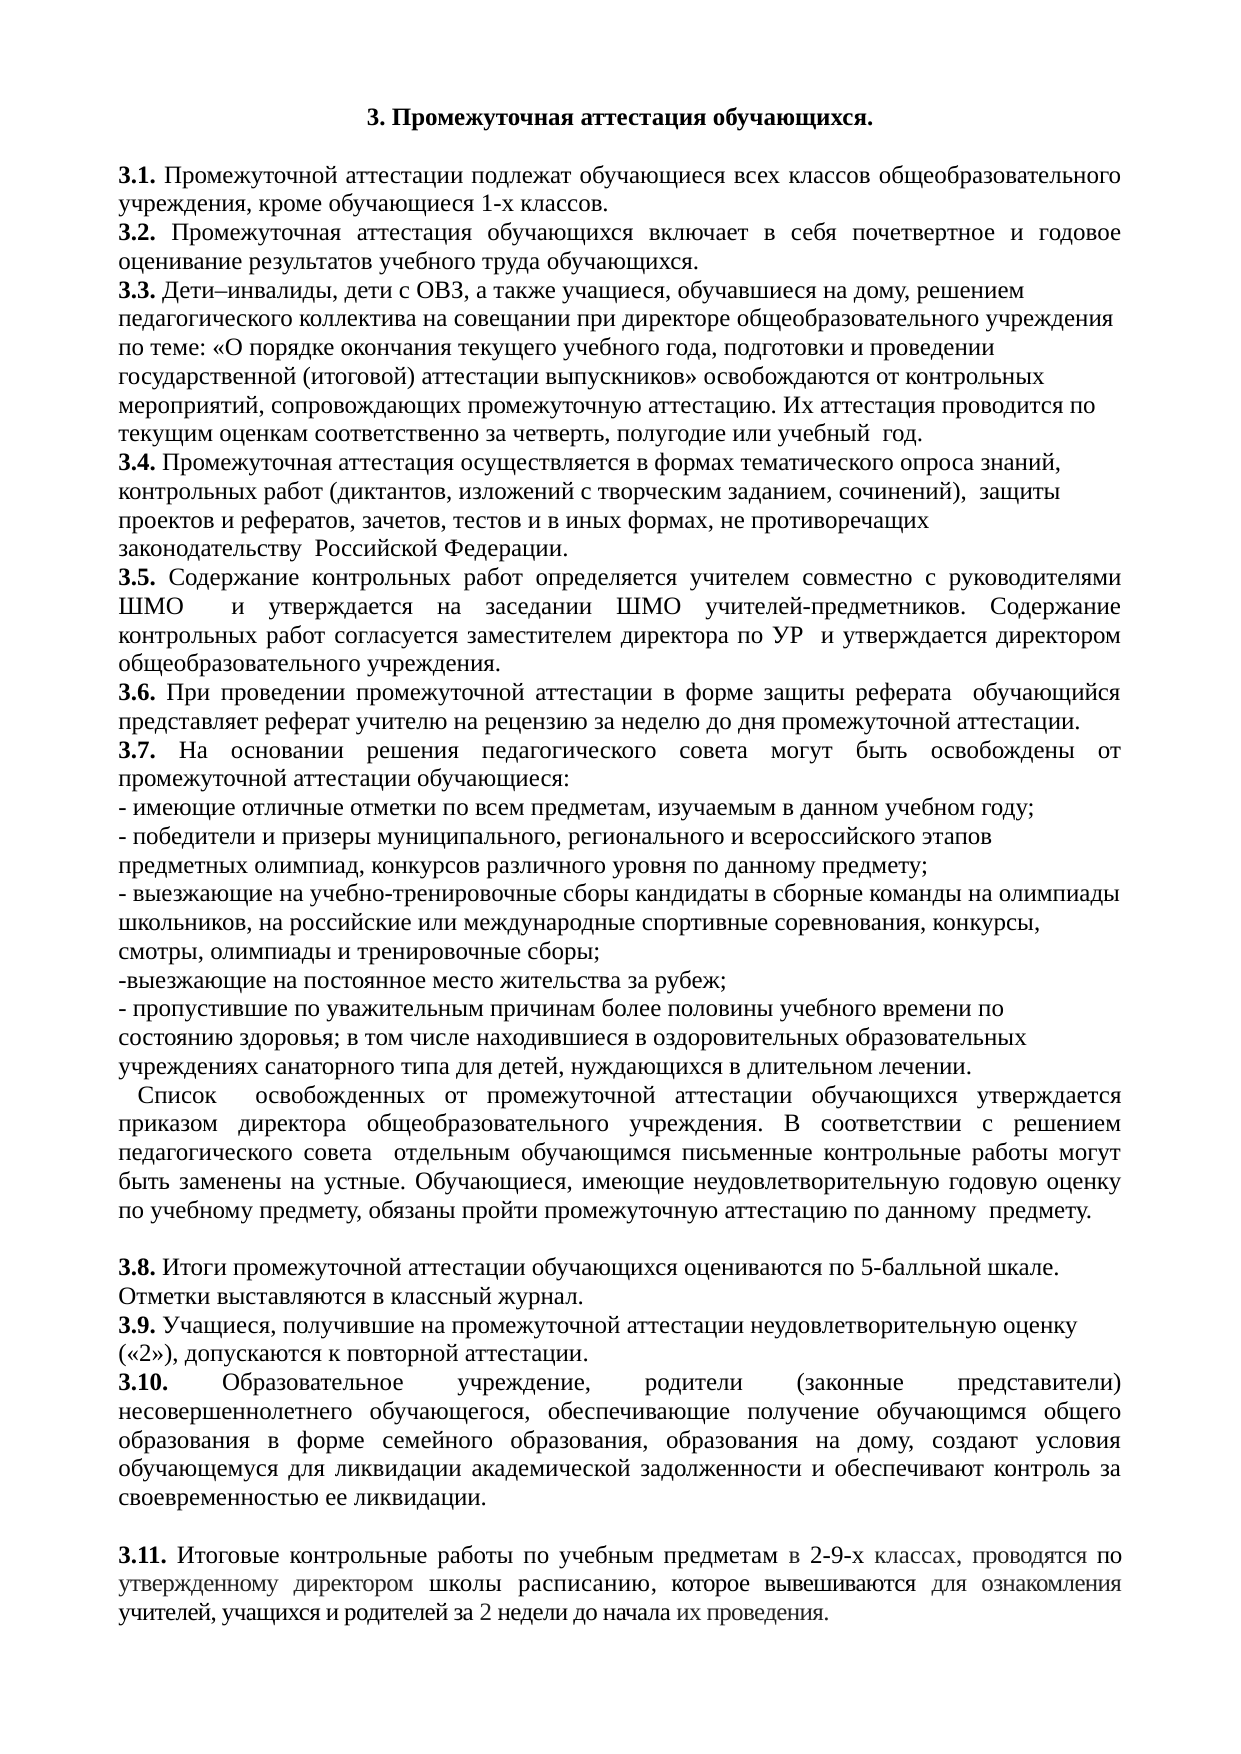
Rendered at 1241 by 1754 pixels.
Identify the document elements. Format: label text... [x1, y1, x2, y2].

text - имеющие отличные отметки по всем предметам, изучаемым в данном учебном году; - победители и призеры муниципального, регионального и всероссийского этапов предметных олимпиад, конкурсов различного уровня по данному предмету; - выезжающие на учебно-тренировочные сборы кандидаты в сборные команды на олимпиады школьников, на российские или международные спортивные соревнования, конкурсы, смотры, олимпиады и тренировочные сборы; -выезжающие на постоянное место жительства за рубеж; - пропустившие по уважительным причинам более половины учебного времени по состоянию здоровья; в том числе находившиеся в оздоровительных образовательных учреждениях санаторного типа для детей, нуждающихся в длительном лечении. [118, 792, 1122, 1080]
text 3.8. Итоги промежуточной аттестации обучающихся оцениваются по 5-балльной шкале. Отметки выставляются в классный журнал. [118, 1252, 1122, 1310]
text 3.3. Дети–инвалиды, дети с ОВЗ, а также учащиеся, обучавшиеся на дому, решением педагогического коллектива на совещании при директоре общеобразовательного учреждения по теме: «О порядке окончания текущего учебного года, подготовки и проведении государственной (итоговой) аттестации выпускников» освобождаются от контрольных мероприятий, сопровождающих промежуточную аттестацию. Их аттестация проводится по текущим оценкам соответственно за четверть, полугодие или учебный год. 3.4. Промежуточная аттестация осуществляется в формах тематического опроса знаний, контрольных работ (диктантов, изложений с творческим заданием, сочинений), защиты проектов и рефератов, зачетов, тестов и в иных формах, не противоречащих законодательству Российской Федерации. [118, 275, 1122, 562]
list Список освобожденных от промежуточной аттестации обучающихся утверждается приказом директора общеобразовательного учреждения. В соответствии с решением педагогического совета отдельным обучающимся письменные контрольные работы могут быть заменены на устные. Обучающиеся, имеющие неудовлетворительную годовую оценку по учебному предмету, обязаны пройти промежуточную аттестацию по данному предмету. [118, 1080, 1122, 1223]
text 3.11. Итоговые контрольные работы по учебным предметам в 2-9-х классах, проводятся по утвержденному директором школы расписанию, которое вывешиваются для ознакомления учителей, учащихся и родителей за 2 недели до начала их проведения. [118, 1540, 1122, 1626]
text 3.2. Промежуточная аттестация обучающихся включает в себя почетвертное и годовое оценивание результатов учебного труда обучающихся. [118, 217, 1122, 275]
text 3.10. Образовательное учреждение, родители (законные представители) несовершеннолетнего обучающегося, обеспечивающие получение обучающимся общего образования в форме семейного образования, образования на дому, создают условия обучающемуся для ликвидации академической задолженности и обеспечивают контроль за своевременностью ее ликвидации. [118, 1367, 1122, 1511]
text 3.5. Содержание контрольных работ определяется учителем совместно с руководителями ШМО и утверждается на заседании ШМО учителей-предметников. Содержание контрольных работ согласуется заместителем директора по УР и утверждается директором общеобразовательного учреждения. [118, 562, 1122, 677]
text 3. Промежуточная аттестация обучающихся. [118, 102, 1122, 131]
text 3.1. Промежуточной аттестации подлежат обучающиеся всех классов общеобразовательного учреждения, кроме обучающиеся 1-х классов. [118, 160, 1122, 217]
text 3.6. При проведении промежуточной аттестации в форме защиты реферата обучающийся представляет реферат учителю на рецензию за неделю до дня промежуточной аттестации. [118, 677, 1122, 735]
list 3.7. На основании решения педагогического совета могут быть освобождены от промежуточной аттестации обучающиеся: [118, 735, 1122, 792]
text 3.9. Учащиеся, получившие на промежуточной аттестации неудовлетворительную оценку («2»), допускаются к повторной аттестации. [118, 1310, 1122, 1367]
